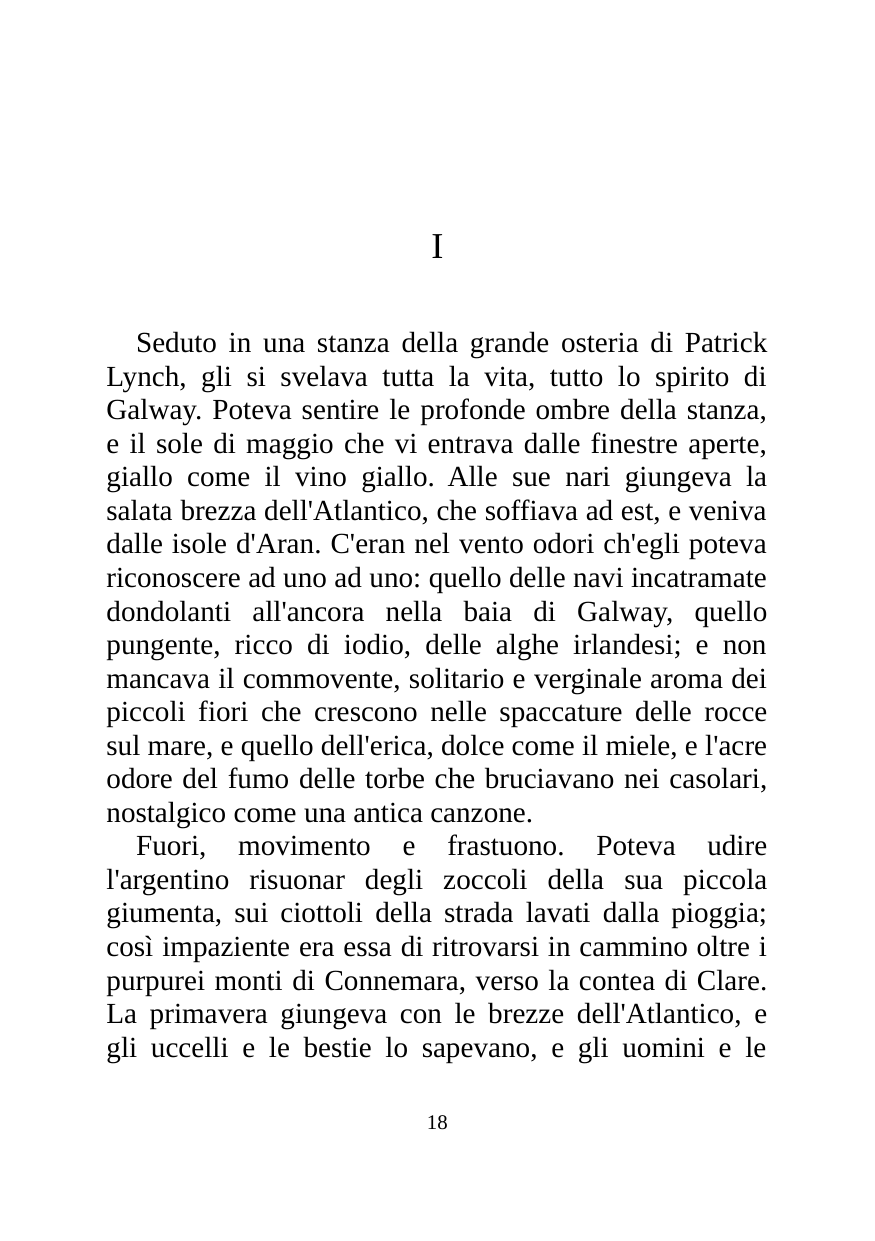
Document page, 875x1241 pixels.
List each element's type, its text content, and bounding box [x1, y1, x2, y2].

subtitle I [106, 224, 768, 266]
text Fuori, movimento e frastuono. Poteva udire l'argentino risuonar degli zoccoli della sua piccola giumenta, sui ciottoli della strada lavati dalla pioggia; così impaziente era essa di ritrovarsi in cammino oltre i purpurei monti di Connemara, verso la contea di Clare. La primavera giungeva con le brezze dell'Atlantico, e gli uccelli e le bestie lo sapevano, e gli uomini e le [106, 828, 768, 1063]
text Seduto in una stanza della grande osteria di Patrick Lynch, gli si svelava tutta la vita, tutto lo spirito di Galway. Poteva sentire le profonde ombre della stanza, e il sole di maggio che vi entrava dalle finestre aperte, giallo come il vino giallo. Alle sue nari giungeva la salata brezza dell'Atlantico, che soffiava ad est, e veniva dalle isole d'Aran. C'eran nel vento odori ch'egli poteva riconoscere ad uno ad uno: quello delle navi incatramate dondolanti all'ancora nella baia di Galway, quello pungente, ricco di iodio, delle alghe irlandesi; e non mancava il commovente, solitario e verginale aroma dei piccoli fiori che crescono nelle spaccature delle rocce sul mare, e quello dell'erica, dolce come il miele, e l'acre odore del fumo delle torbe che bruciavano nei casolari, nostalgico come una antica canzone. [106, 325, 768, 828]
